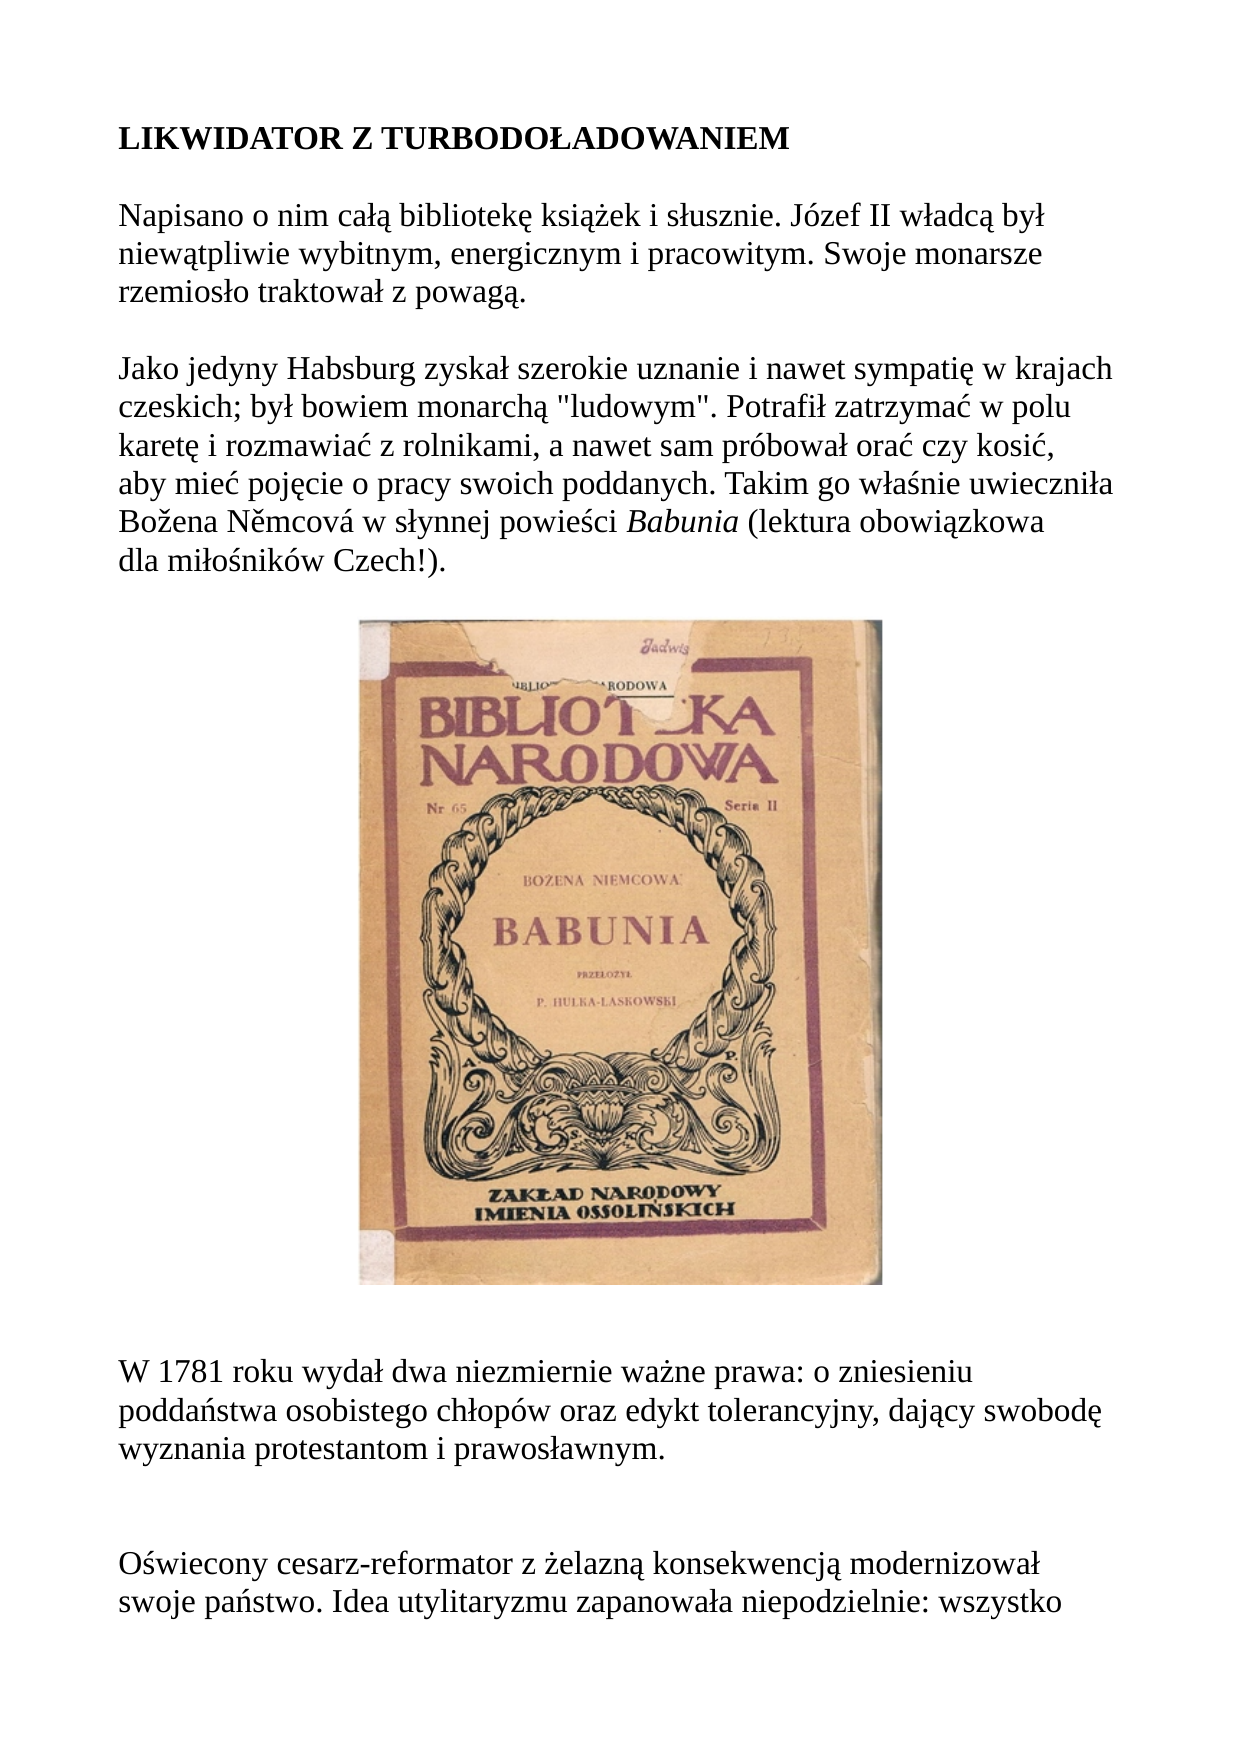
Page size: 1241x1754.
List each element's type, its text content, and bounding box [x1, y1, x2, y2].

text W 1781 roku wydał dwa niezmiernie ważne prawa: o zniesieniu poddaństwa osobistego chłopów oraz edykt tolerancyjny, dający swobodę wyznania protestantom i prawosławnym. [118, 1352, 1122, 1467]
text Jako jedyny Habsburg zyskał szerokie uznanie i nawet sympatię w krajach czeskich; był bowiem monarchą "ludowym". Potrafił zatrzymać w polu karetę i rozmawiać z rolnikami, a nawet sam próbował orać czy kosić, aby mieć pojęcie o pracy swoich poddanych. Takim go właśnie uwieczniła Božena Němcová w słynnej powieści Babunia (lektura obowiązkowa dla miłośników Czech!). [118, 348, 1122, 578]
text Napisano o nim całą bibliotekę książek i słusznie. Józef II władcą był niewątpliwie wybitnym, energicznym i pracowitym. Swoje monarsze rzemiosło traktował z powagą. [118, 195, 1122, 310]
text Oświecony cesarz-reformator z żelazną konsekwencją modernizował swoje państwo. Idea utylitaryzmu zapanowała niepodzielnie: wszystko [118, 1543, 1122, 1620]
text LIKWIDATOR Z TURBODOŁADOWANIEM [118, 118, 1122, 156]
